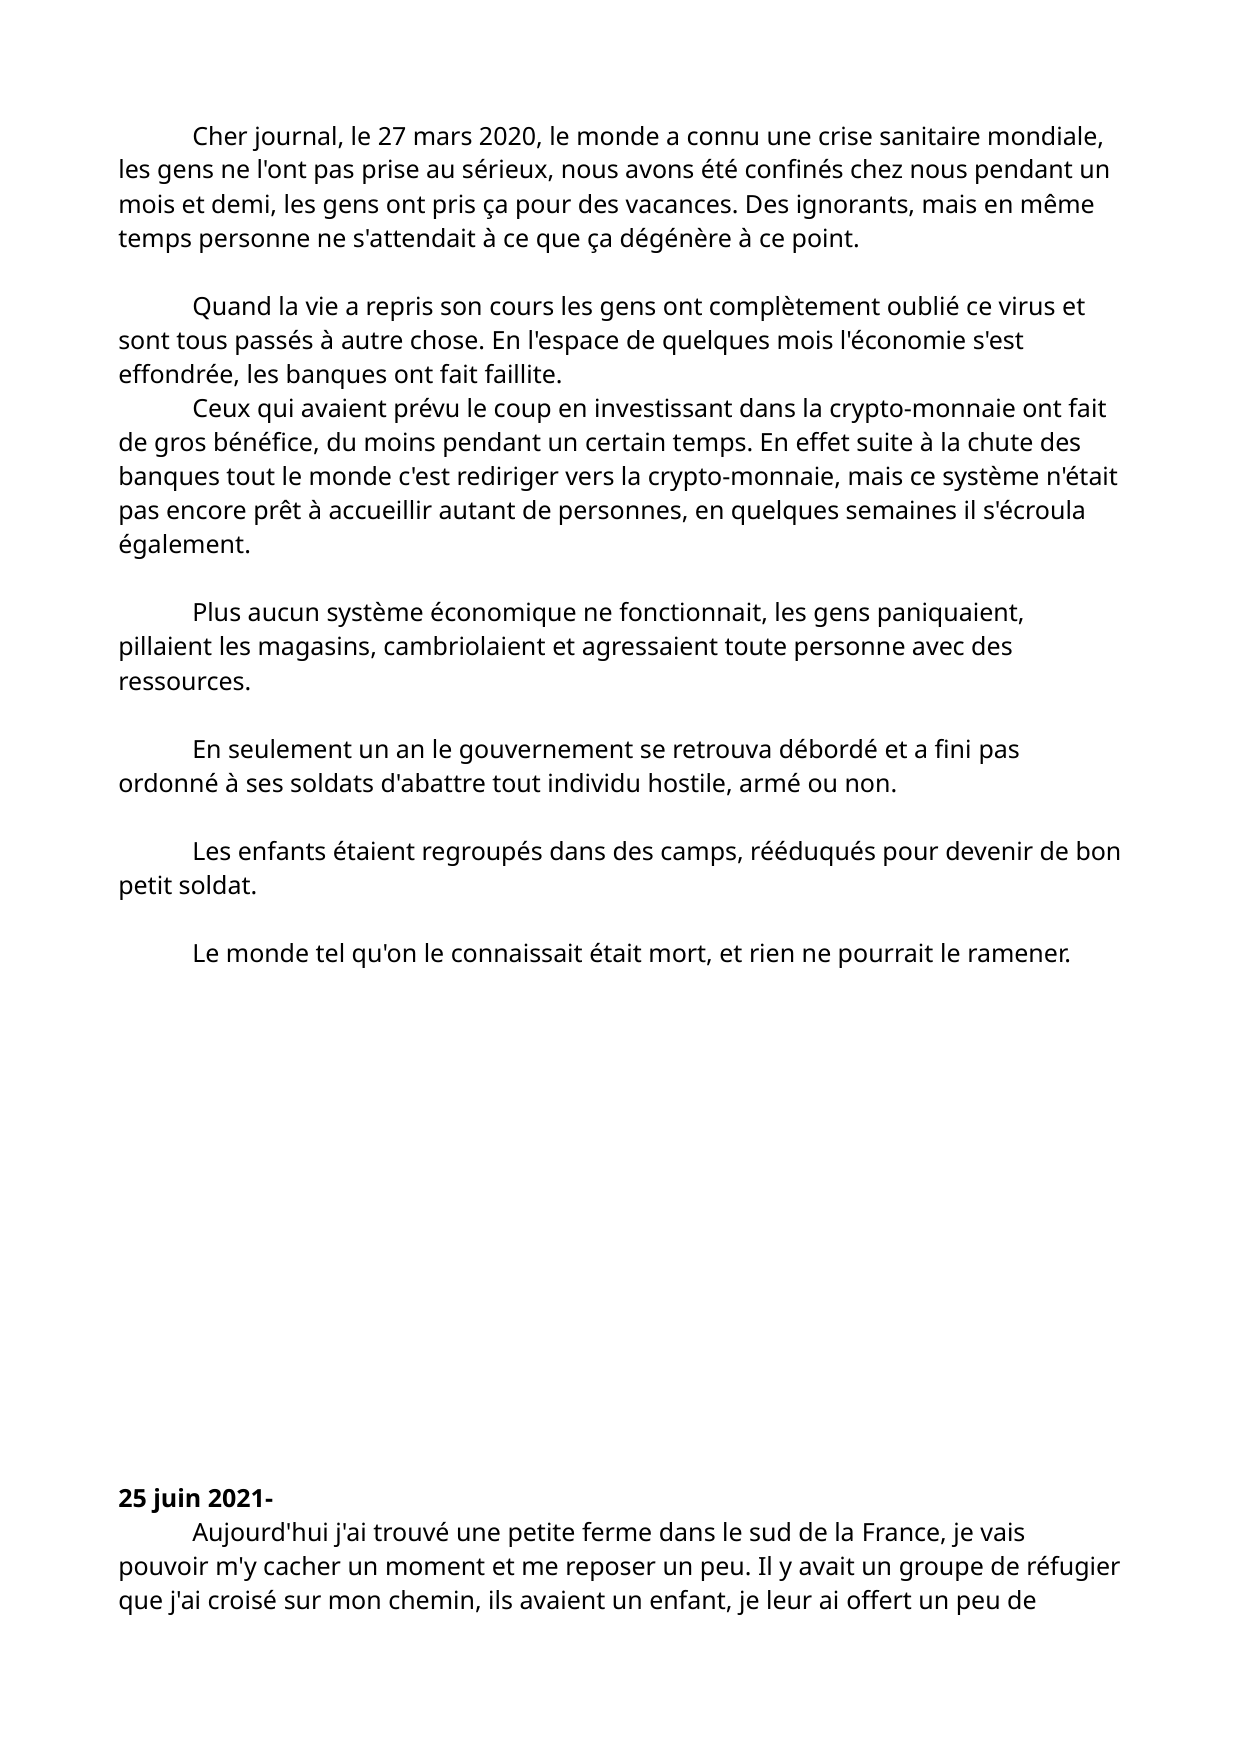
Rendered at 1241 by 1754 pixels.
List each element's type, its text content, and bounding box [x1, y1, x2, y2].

text En seulement un an le gouvernement se retrouva débordé et a fini pas ordonné à ses soldats d'abattre tout individu hostile, armé ou non. [118, 731, 1122, 799]
text Les enfants étaient regroupés dans des camps, rééduqués pour devenir de bon petit soldat. [118, 833, 1122, 902]
text Le monde tel qu'on le connaissait était mort, et rien ne pourrait le ramener. [118, 936, 1122, 970]
text Quand la vie a repris son cours les gens ont complètement oublié ce virus et sont tous passés à autre chose. En l'espace de quelques mois l'économie s'est effondrée, les banques ont fait faillite. [118, 288, 1122, 391]
text Plus aucun système économique ne fonctionnait, les gens paniquaient, pillaient les magasins, cambriolaient et agressaient toute personne avec des ressources. [118, 595, 1122, 697]
text 25 juin 2021- [118, 1481, 1122, 1515]
text Aujourd'hui j'ai trouvé une petite ferme dans le sud de la France, je vais pouvoir m'y cacher un moment et me reposer un peu. Il y avait un groupe de réfugier que j'ai croisé sur mon chemin, ils avaient un enfant, je leur ai offert un peu de [118, 1515, 1122, 1617]
text Cher journal, le 27 mars 2020, le monde a connu une crise sanitaire mondiale, les gens ne l'ont pas prise au sérieux, nous avons été confinés chez nous pendant un mois et demi, les gens ont pris ça pour des vacances. Des ignorants, mais en même temps personne ne s'attendait à ce que ça dégénère à ce point. [118, 118, 1122, 254]
text Ceux qui avaient prévu le coup en investissant dans la crypto-monnaie ont fait de gros bénéfice, du moins pendant un certain temps. En effet suite à la chute des banques tout le monde c'est rediriger vers la crypto-monnaie, mais ce système n'était pas encore prêt à accueillir autant de personnes, en quelques semaines il s'écroula également. [118, 391, 1122, 561]
